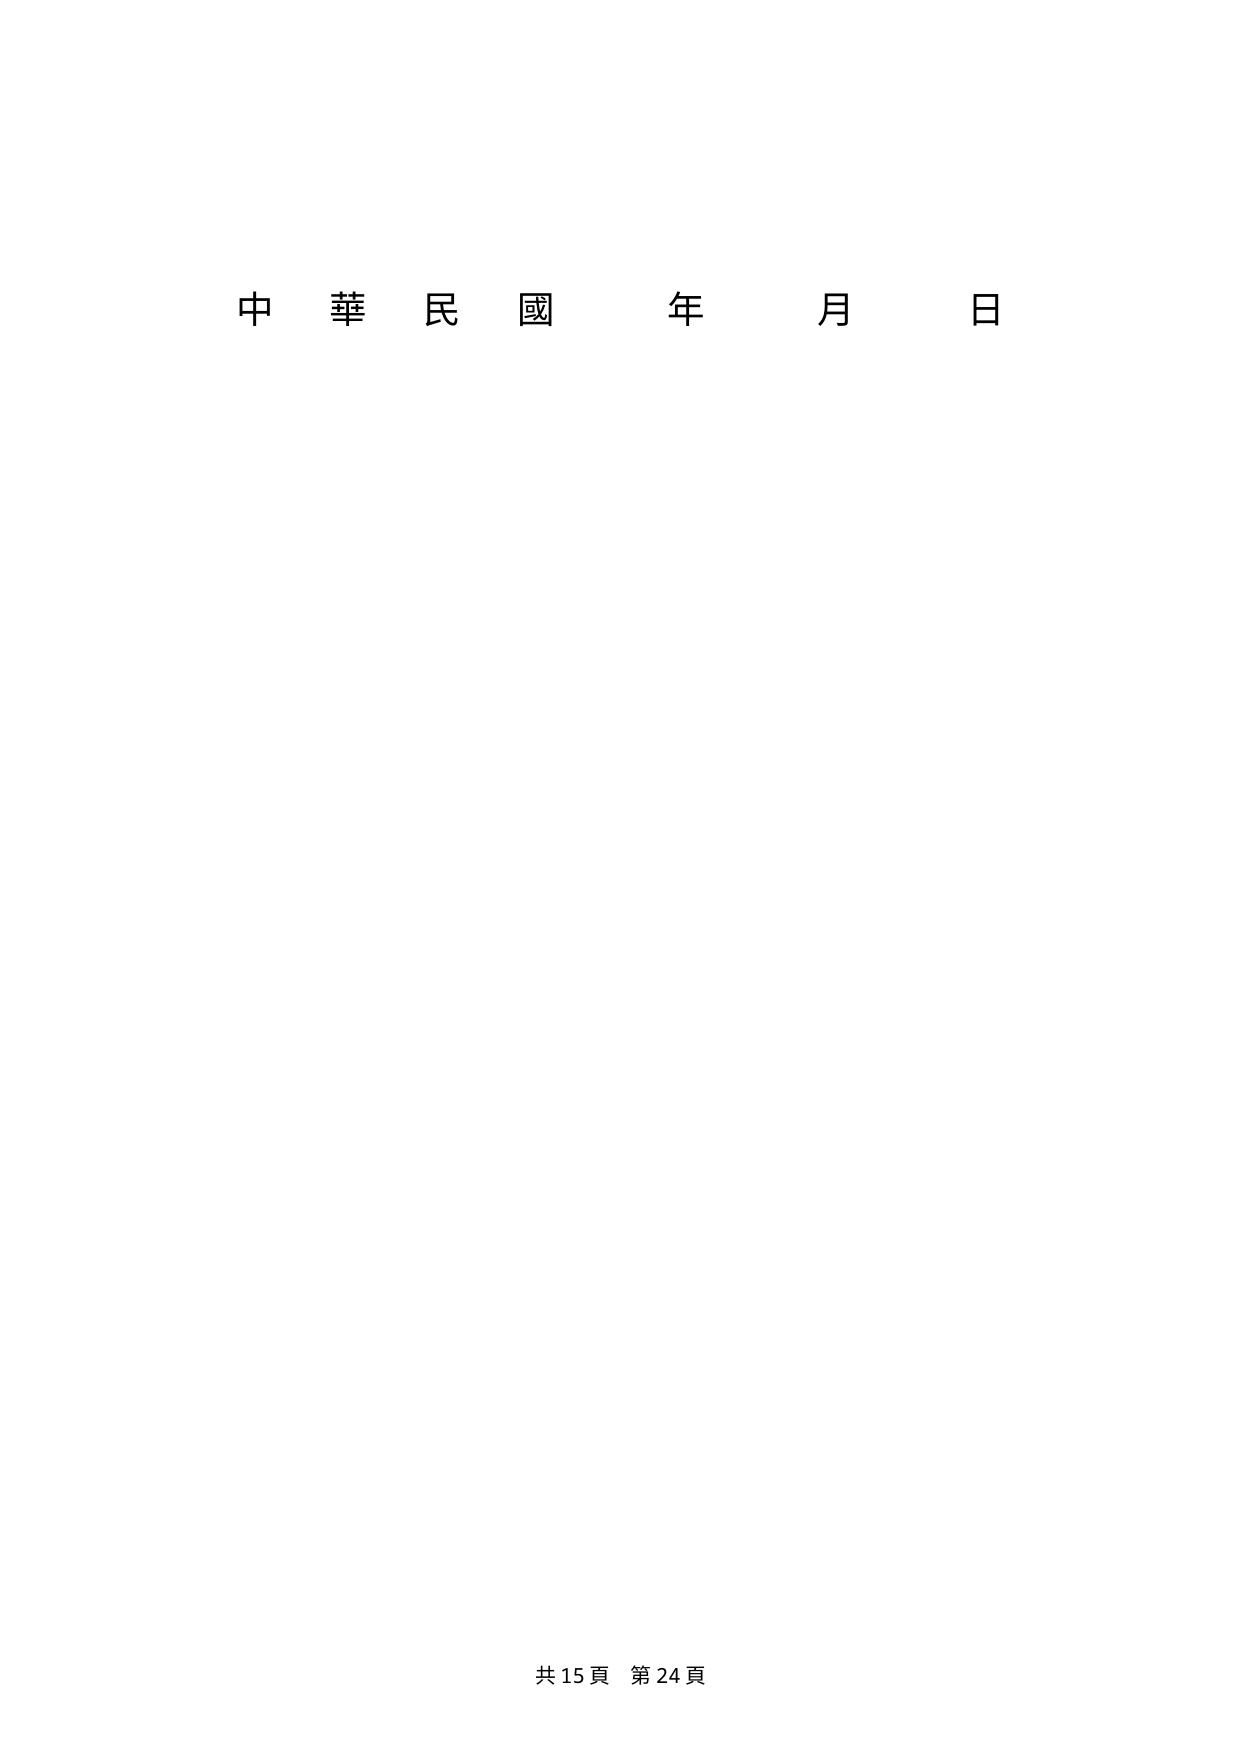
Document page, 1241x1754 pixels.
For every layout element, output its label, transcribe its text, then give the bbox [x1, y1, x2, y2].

text 中 華 民 國 年 月 日 [118, 266, 1122, 328]
